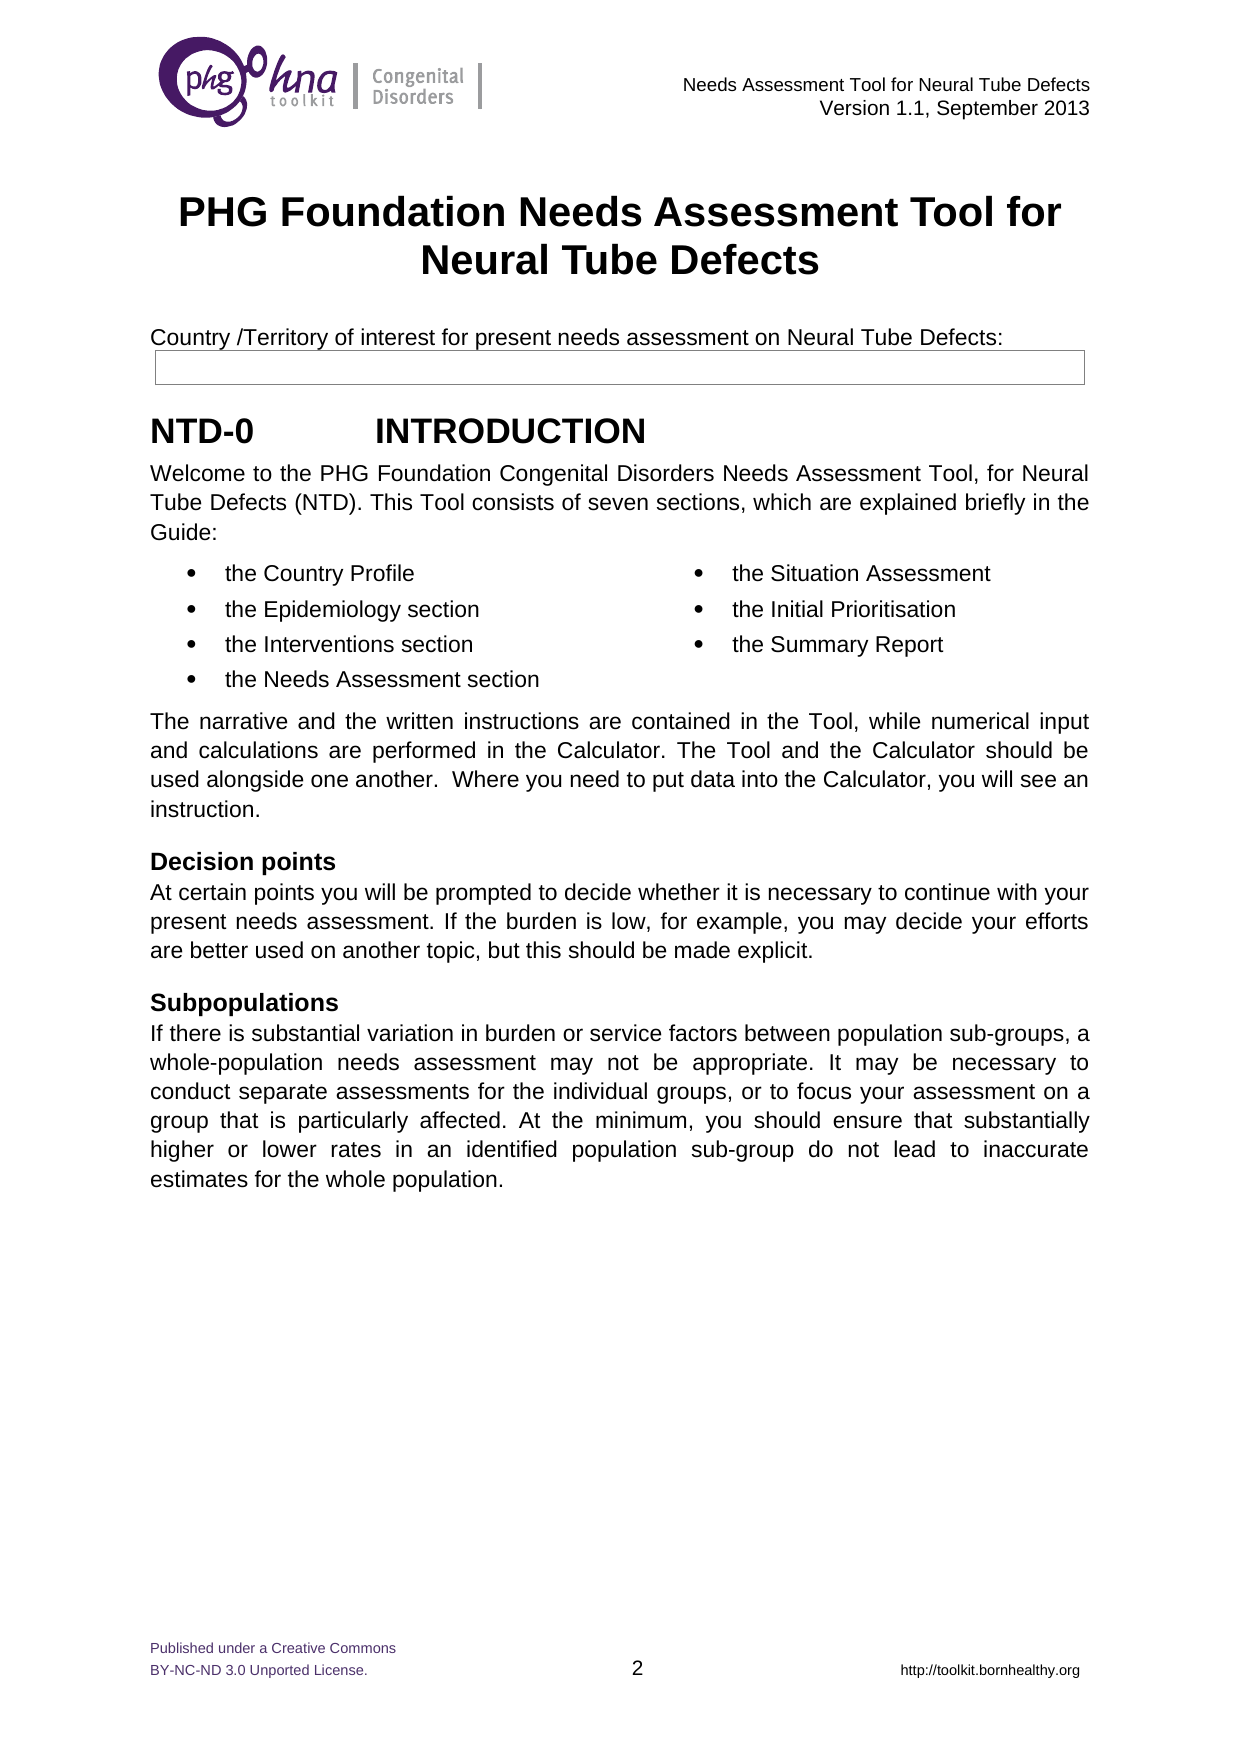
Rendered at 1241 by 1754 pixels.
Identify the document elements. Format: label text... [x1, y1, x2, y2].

text At certain points you will be prompted to decide whether it is necessary to continue with your present needs assessment. If the burden is low, for example, you may decide your efforts are better used on another topic, but this should be made explicit. [150, 876, 1090, 963]
list the Interventions section [187, 628, 583, 657]
subtitle Country /Territory of interest for present needs assessment on Neural Tube Defects: [150, 321, 1090, 350]
text Subpopulations [150, 988, 1090, 1017]
subtitle PHG Foundation Needs Assessment Tool for Neural Tube Defects [150, 187, 1090, 283]
text Decision points [150, 847, 1090, 876]
text If there is substantial variation in burden or service factors between population sub-groups, a whole-population needs assessment may not be appropriate. It may be necessary to conduct separate assessments for the individual groups, or to focus your assessment on a group that is particularly affected. At the minimum, you should ensure that substantially higher or lower rates in an identified population sub-group do not lead to inaccurate estimates for the whole population. [150, 1017, 1090, 1192]
list the Situation Assessment [694, 557, 1090, 587]
list the Country Profile [187, 557, 583, 587]
text The narrative and the written instructions are contained in the Tool, while numerical input and calculations are performed in the Calculator. The Tool and the Calculator should be used alongside one another. Where you need to put data into the Calculator, you will see an instruction. [150, 705, 1090, 822]
list the Initial Prioritisation [694, 593, 1090, 622]
list the Summary Report [694, 628, 1090, 657]
subtitle NTD-0 Introduction [150, 410, 1090, 451]
list the Epidemiology section [187, 593, 583, 622]
list the Needs Assessment section [187, 664, 583, 693]
text Welcome to the PHG Foundation Congenital Disorders Needs Assessment Tool, for Neural Tube Defects (NTD). This Tool consists of seven sections, which are explained briefly in the Guide: [150, 457, 1090, 545]
